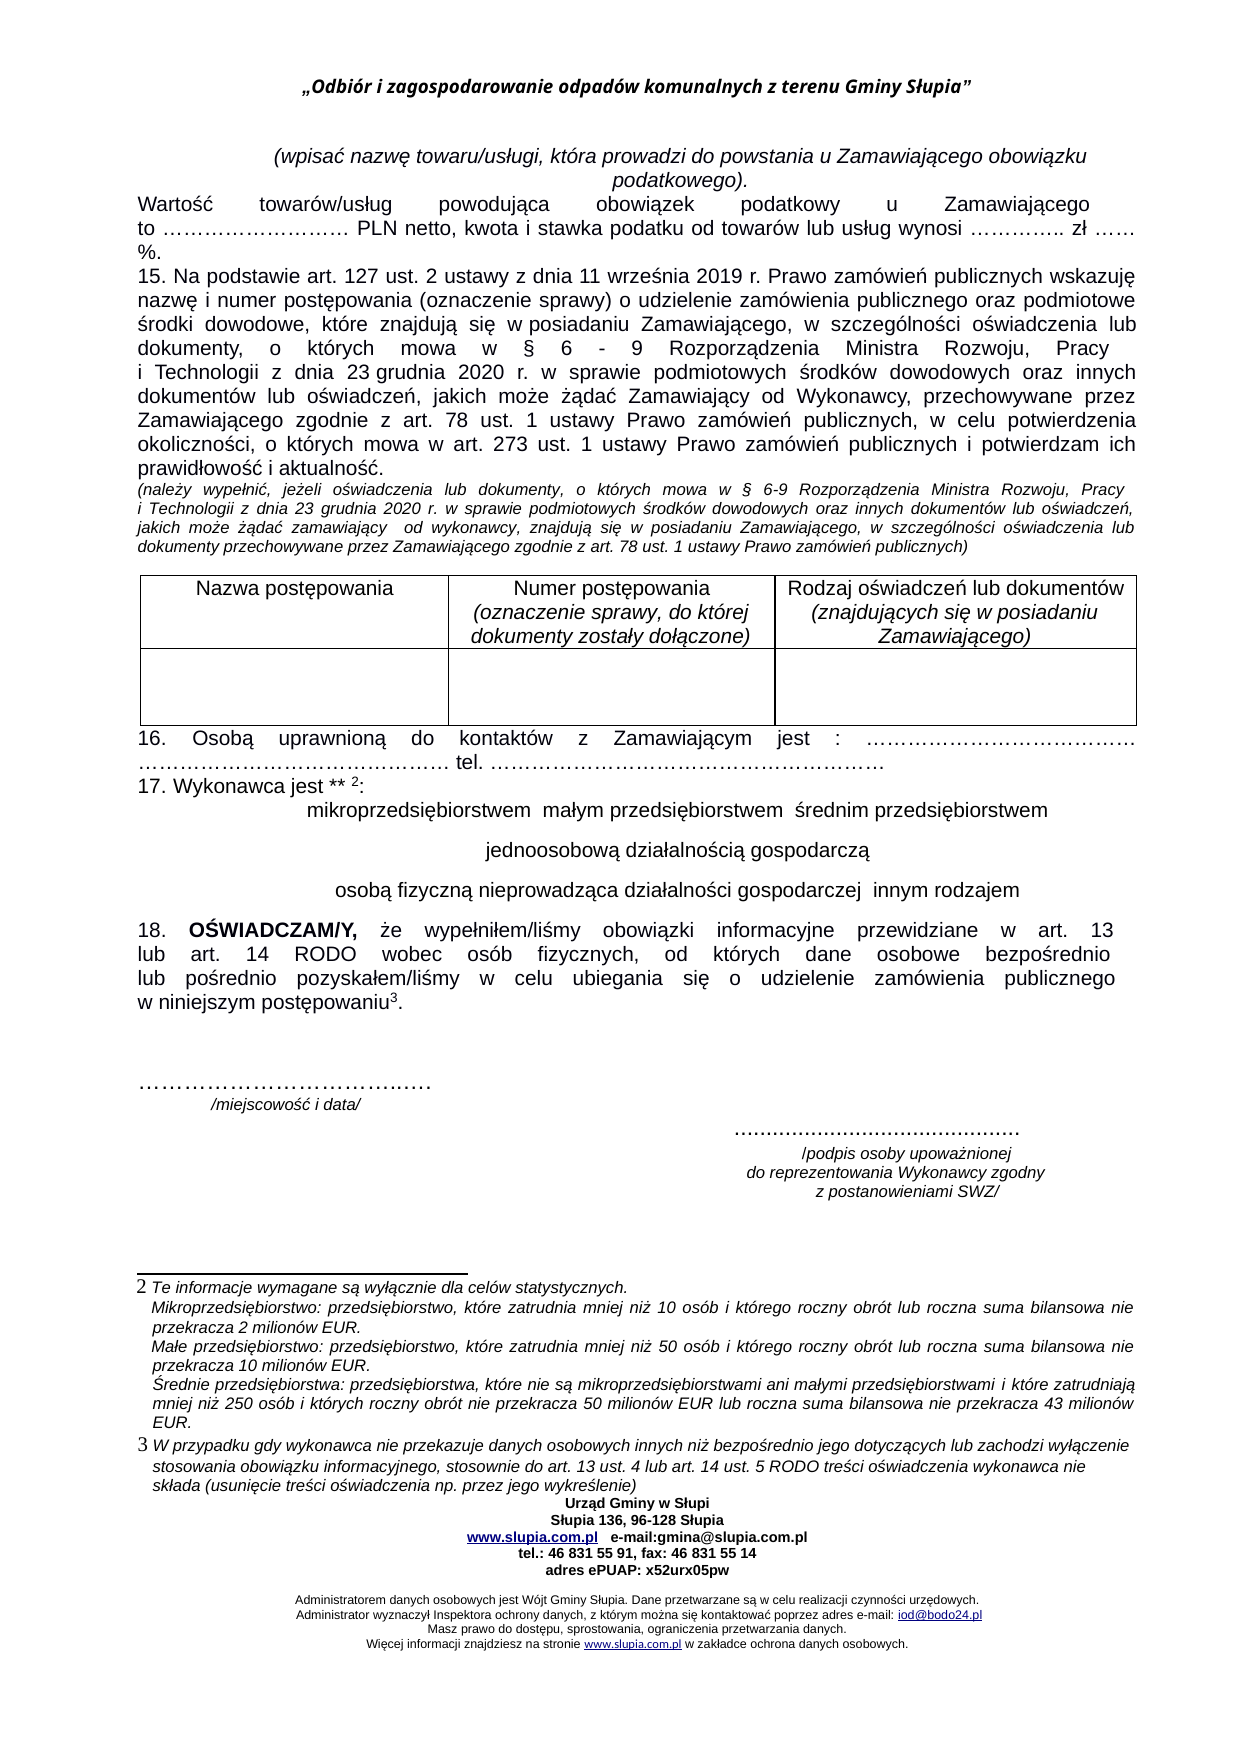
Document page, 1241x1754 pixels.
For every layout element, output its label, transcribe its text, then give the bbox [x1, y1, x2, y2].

list Wykonawca jest ** : [137, 774, 1137, 798]
list Mikroprzedsiębiorstwo: przedsiębiorstwo, które zatrudnia mniej niż 10 osób i którego roczny obrót lub roczna suma bilansowa nie przekracza 2 milionów EUR. [151, 1298, 1137, 1337]
text jednoosobową działalnością gospodarczą [212, 838, 1137, 862]
text W przypadku gdy wykonawca nie przekazuje danych osobowych innych niż bezpośrednio jego dotyczących lub zachodzi wyłączenie stosowania obowiązku informacyjnego, stosownie do art. 13 ust. 4 lub art. 14 ust. 5 RODO treści oświadczenia wykonawca nie składa (usunięcie treści oświadczenia np. przez jego wykreślenie) [137, 1432, 1137, 1495]
list Małe przedsiębiorstwo: przedsiębiorstwo, które zatrudnia mniej niż 50 osób i którego roczny obrót lub roczna suma bilansowa nie przekracza 10 milionów EUR. [151, 1337, 1137, 1375]
list Średnie przedsiębiorstwa: przedsiębiorstwa, które nie są mikroprzedsiębiorstwami ani małymi przedsiębiorstwami i które zatrudniają mniej niż 250 osób i których roczny obrót nie przekracza 50 milionów EUR lub roczna suma bilansowa nie przekracza 43 milionów EUR. [152, 1375, 1137, 1432]
table_header Numer postępowania (oznaczenie sprawy, do której dokumenty zostały dołączone) [449, 576, 774, 648]
table_header Nazwa postępowania [141, 576, 448, 648]
list Te informacje wymagane są wyłącznie dla celów statystycznych. [136, 1274, 1137, 1298]
list Osobą uprawnioną do kontaktów z Zamawiającym jest : ………………………………… ……………………………………… tel. ………………………………………………… [137, 726, 1137, 774]
table_header Rodzaj oświadczeń lub dokumentów (znajdujących się w posiadaniu Zamawiającego) [776, 576, 1136, 648]
list Wartość towarów/usług powodująca obowiązek podatkowy u Zamawiającego to ……………………… PLN netto, kwota i stawka podatku od towarów lub usług wynosi ………….. zł ……%. [137, 192, 1137, 264]
text osobą fizyczną nieprowadząca działalności gospodarczej innym rodzajem [212, 878, 1137, 902]
table_cell [449, 649, 774, 725]
text z postanowieniami SWZ/ [654, 1182, 1134, 1201]
text mikroprzedsiębiorstwem małym przedsiębiorstwem średnim przedsiębiorstwem [212, 798, 1137, 822]
list (wpisać nazwę towaru/usługi, która prowadzi do powstania u Zamawiającego obowiązku podatkowego). [226, 144, 1137, 192]
table_cell [776, 649, 1136, 725]
list 18. OŚWIADCZAM/Y, że wypełniłem/liśmy obowiązki informacyjne przewidziane w art. 13 lub art. 14 RODO wobec osób fizycznych, od których dane osobowe bezpośrednio lub pośrednio pozyskałem/liśmy w celu ubiegania się o udzielenie zamówienia publicznego w niniejszym postępowaniu. [137, 918, 1137, 1014]
table_cell [141, 649, 448, 725]
text ............................................. [727, 1114, 1134, 1140]
text ……………………………..…. [137, 1068, 1134, 1094]
text (należy wypełnić, jeżeli oświadczenia lub dokumenty, o których mowa w § 6-9 Rozporządzenia Ministra Rozwoju, Pracy i Technologii z dnia 23 grudnia 2020 r. w sprawie podmiotowych środków dowodowych oraz innych dokumentów lub oświadczeń, jakich może żądać zamawiający od wykonawcy, znajdują się w posiadaniu Zamawiającego, w szczególności oświadczenia lub dokumenty przechowywane przez Zamawiającego zgodnie z art. 78 ust. 1 ustawy Prawo zamówień publicznych) [137, 479, 1137, 556]
text /podpis osoby upoważnionej do reprezentowania Wykonawcy zgodny [654, 1144, 1134, 1182]
text /miejscowość i data/ [211, 1094, 1134, 1114]
list 15. Na podstawie art. 127 ust. 2 ustawy z dnia 11 września 2019 r. Prawo zamówień publicznych wskazuję nazwę i numer postępowania (oznaczenie sprawy) o udzielenie zamówienia publicznego oraz podmiotowe środki dowodowe, które znajdują się w posiadaniu Zamawiającego, w szczególności oświadczenia lub dokumenty, o których mowa w § 6 - 9 Rozporządzenia Ministra Rozwoju, Pracy i Technologii z dnia 23 grudnia 2020 r. w sprawie podmiotowych środków dowodowych oraz innych dokumentów lub oświadczeń, jakich może żądać Zamawiający od Wykonawcy, przechowywane przez Zamawiającego zgodnie z art. 78 ust. 1 ustawy Prawo zamówień publicznych, w celu potwierdzenia okoliczności, o których mowa w art. 273 ust. 1 ustawy Prawo zamówień publicznych i potwierdzam ich prawidłowość i aktualność. [137, 264, 1137, 479]
